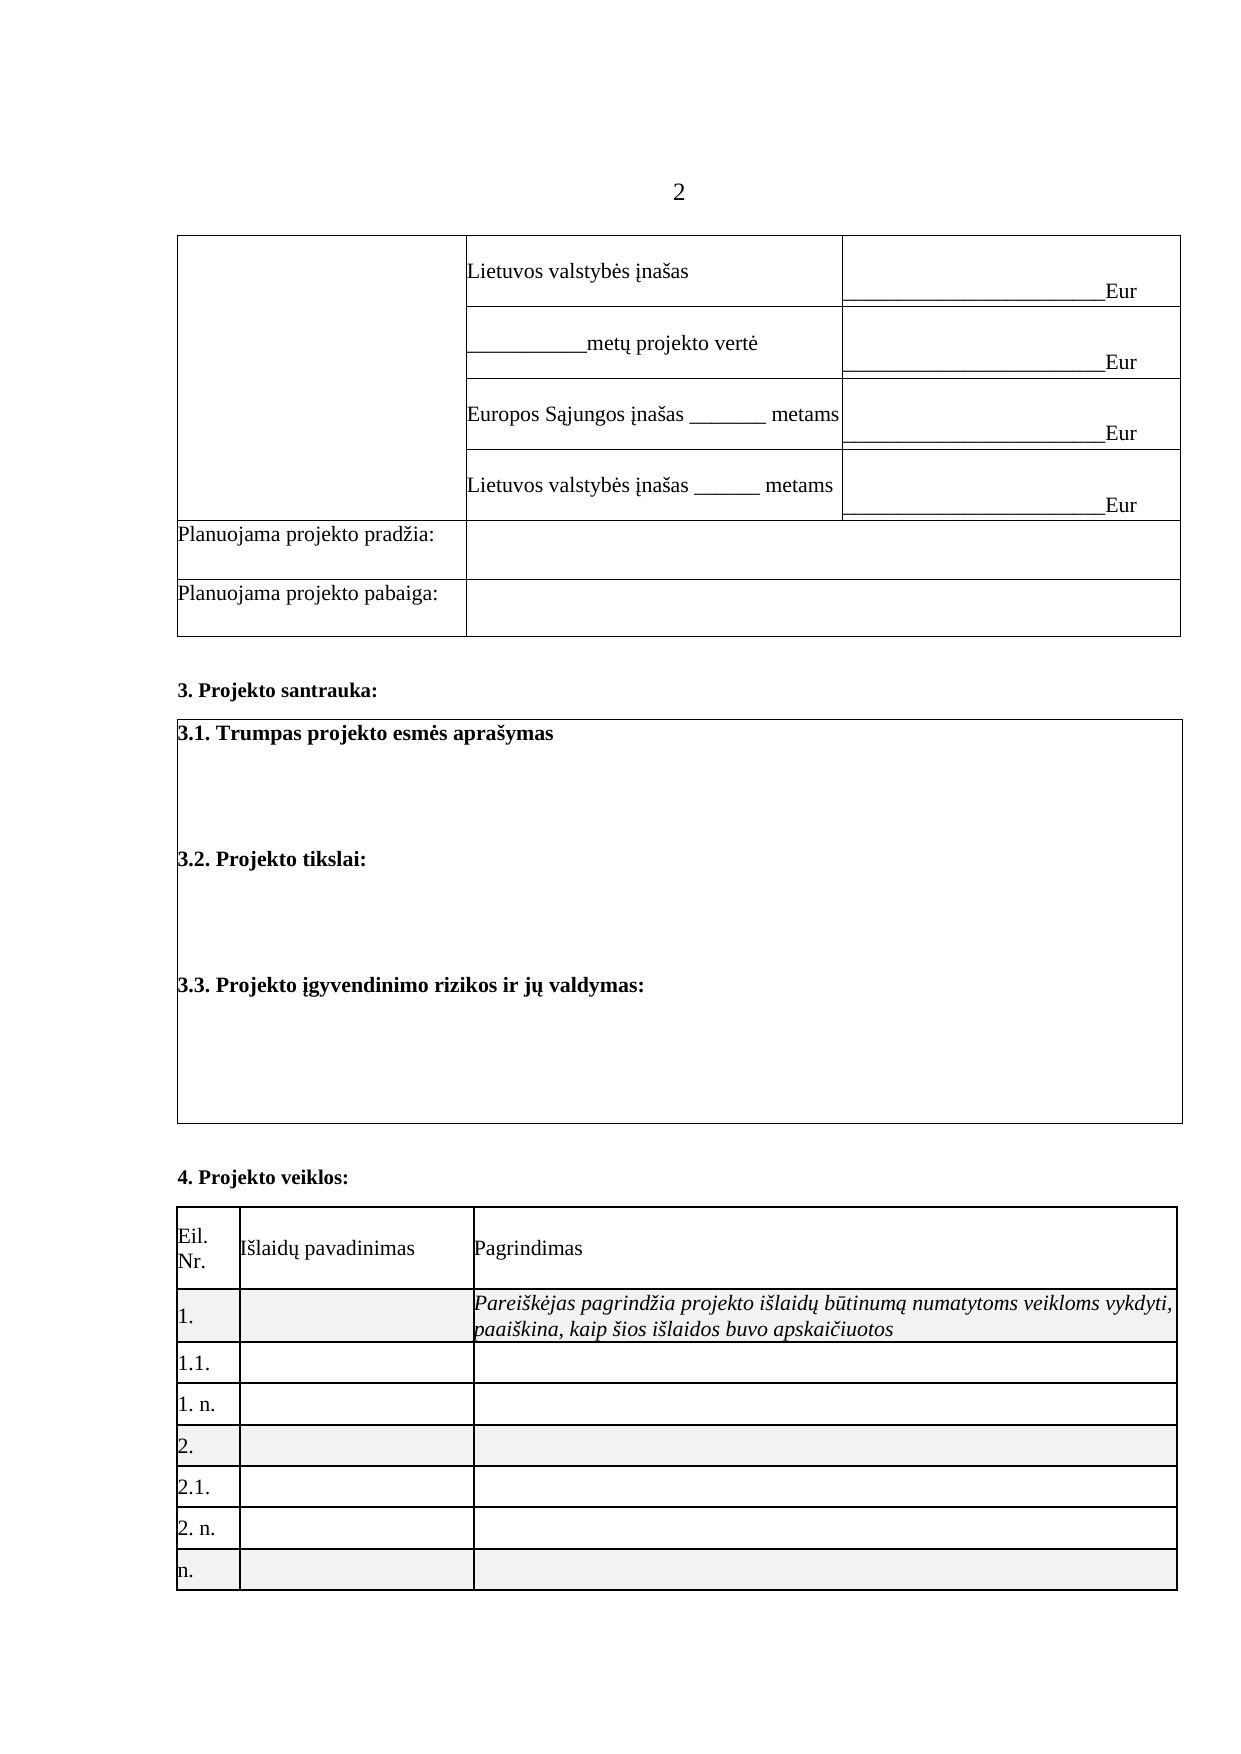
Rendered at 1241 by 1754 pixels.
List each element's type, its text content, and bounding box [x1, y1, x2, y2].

table_cell ________________________Eur [843, 236, 1180, 306]
table_cell [1178, 1247, 1182, 1288]
table_header Išlaidų pavadinimas [241, 1208, 473, 1288]
table_header 3.1. Trumpas projekto esmės aprašymas 3.2. Projekto tikslai: 3.3. Projekto įgyvendinimo rizikos ir jų valdymas: [178, 720, 1182, 1123]
table_cell [475, 1426, 1176, 1465]
table_cell [475, 1550, 1176, 1589]
table_cell [467, 521, 1180, 579]
table_cell [241, 1384, 473, 1423]
table_cell [1178, 1506, 1182, 1548]
table_header [1178, 1206, 1182, 1247]
table_cell Pareiškėjas pagrindžia projekto išlaidų būtinumą numatytoms veikloms vykdyti, paaiškina, kaip šios išlaidos buvo apskaičiuotos [475, 1290, 1176, 1341]
table_cell 2. n. [178, 1508, 239, 1548]
table_cell 2. [178, 1426, 239, 1465]
table_cell Lietuvos valstybės įnašas ______ metams [467, 450, 842, 520]
table_cell Lietuvos valstybės įnašas [467, 236, 842, 306]
text 3. Projekto santrauka: [177, 678, 1181, 702]
text 4. Projekto veiklos: [177, 1165, 1181, 1189]
table_header Pagrindimas [475, 1208, 1176, 1288]
table_cell [1178, 1341, 1182, 1382]
table_cell 1. n. [178, 1384, 239, 1423]
table_cell [475, 1343, 1176, 1382]
table_cell [1178, 1288, 1182, 1341]
table_cell [241, 1426, 473, 1465]
table_cell [1178, 1382, 1182, 1423]
table_cell [241, 1550, 473, 1589]
table_cell [241, 1290, 473, 1341]
table_cell [241, 1508, 473, 1548]
table_cell n. [178, 1550, 239, 1589]
table_cell [241, 1343, 473, 1382]
table_cell Planuojama projekto pabaiga: [178, 580, 466, 636]
table_cell Europos Sąjungos įnašas _______ metams [467, 379, 842, 449]
table_cell 1.1. [178, 1343, 239, 1382]
table_header Eil. Nr. [178, 1208, 239, 1288]
table_cell [178, 236, 466, 520]
table_cell ________________________Eur [843, 379, 1180, 449]
table_cell ________________________Eur [843, 450, 1180, 520]
table_cell 2.1. [178, 1467, 239, 1506]
table_cell [475, 1467, 1176, 1506]
table_cell [1178, 1424, 1182, 1465]
table_cell [475, 1508, 1176, 1548]
table_cell [1178, 1548, 1182, 1589]
table_cell ________________________Eur [843, 307, 1180, 377]
table_cell [475, 1384, 1176, 1423]
table_cell [241, 1467, 473, 1506]
table_cell [467, 580, 1180, 636]
table_cell 1. [178, 1290, 239, 1341]
table_cell [1178, 1465, 1182, 1506]
table_cell Planuojama projekto pradžia: [178, 521, 466, 579]
table_cell ___________metų projekto vertė [467, 307, 842, 377]
